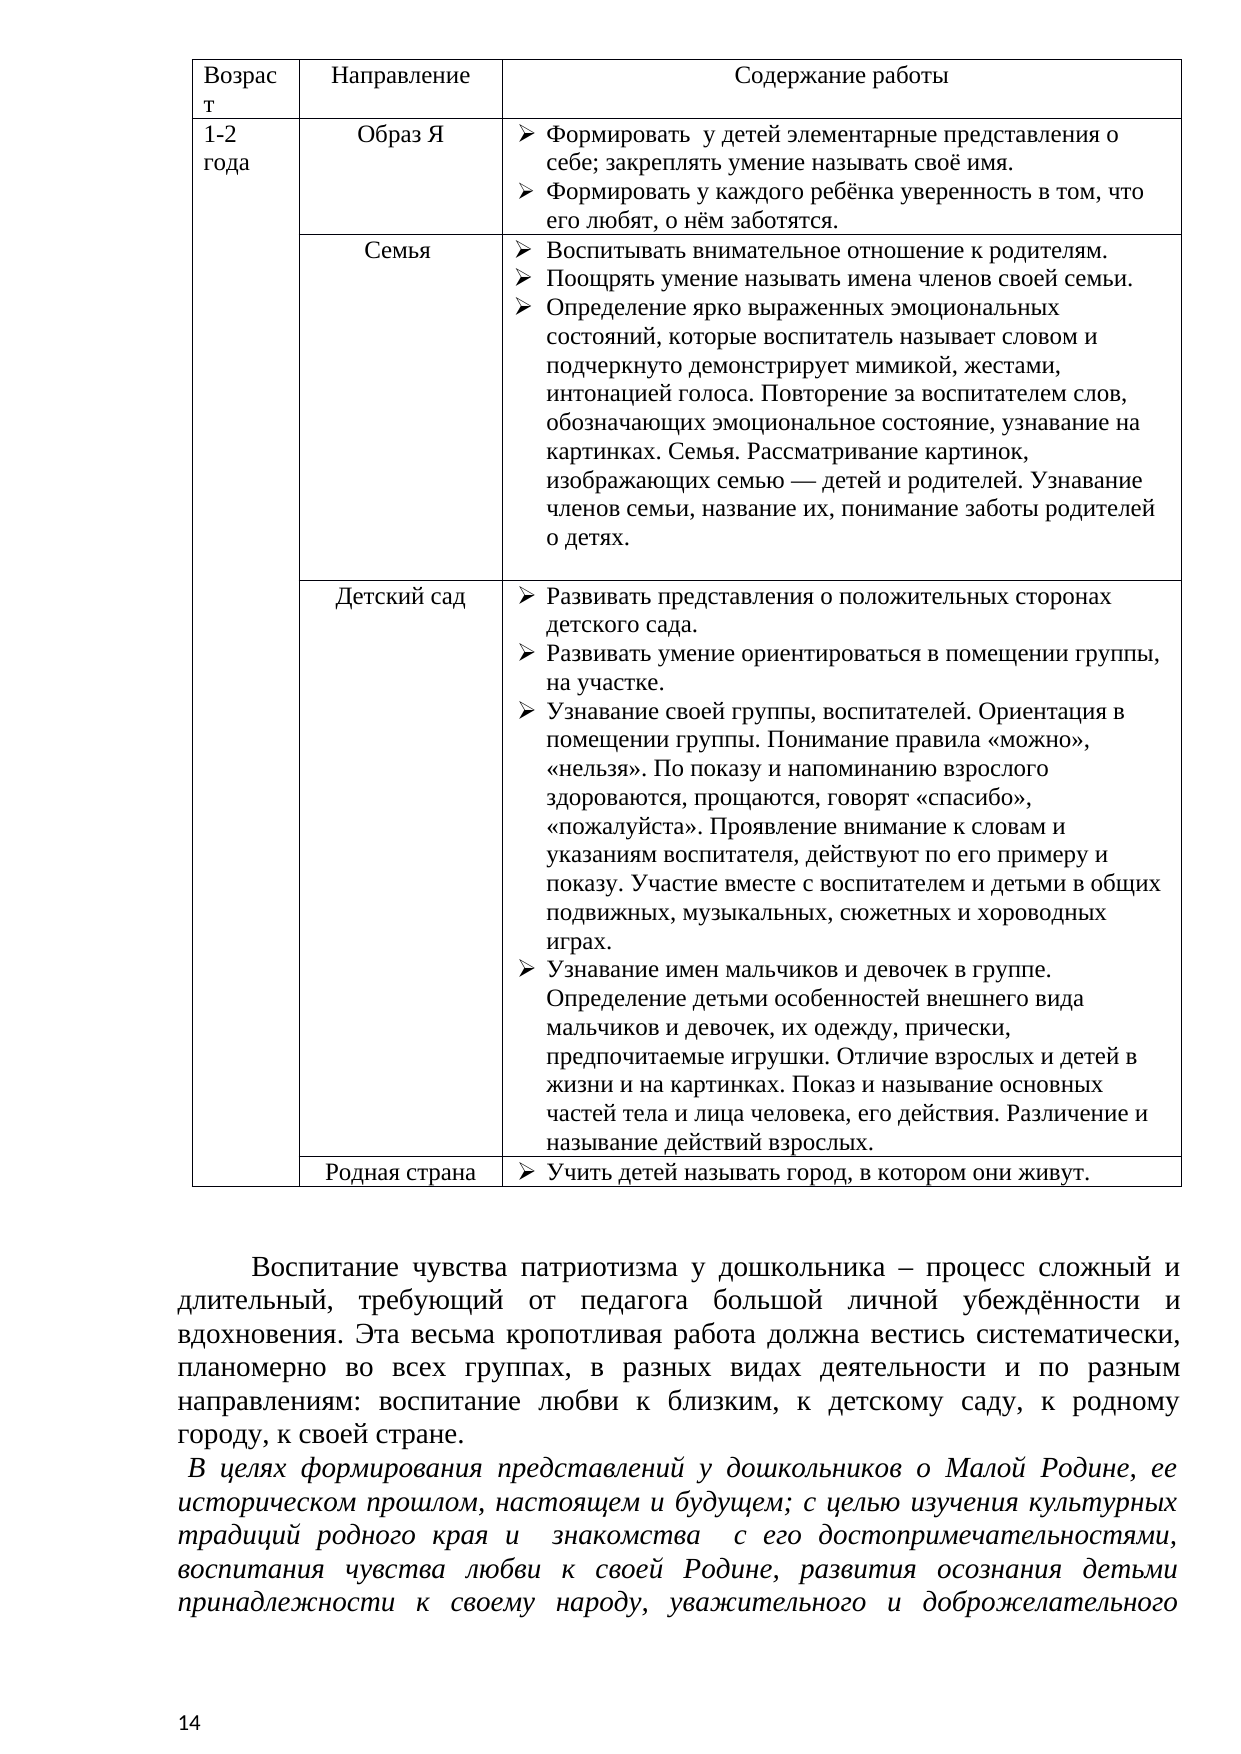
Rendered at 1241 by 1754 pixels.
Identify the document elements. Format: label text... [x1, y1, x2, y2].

table_cell Развивать представления о положительных сторонах детского сада. Развивать умение ориентироваться в помещении группы, на участке. Узнавание своей группы, воспитателей. Ориентация в помещении группы. Понимание правила «можно», «нельзя». По показу и напоминанию взрослого здороваются, прощаются, говорят «спасибо», «пожалуйста». Проявление внимание к словам и указаниям воспитателя, действуют по его примеру и показу. Участие вместе с воспитателем и детьми в общих подвижных, музыкальных, сюжетных и хороводных играх. Узнавание имен мальчиков и девочек в группе. Определение детьми особенностей внешнего вида мальчиков и девочек, их одежду, прически, предпочитаемые игрушки. Отличие взрослых и детей в жизни и на картинках. Показ и называние основных частей тела и лица человека, его действия. Различение и называние действий взрослых. [503, 581, 1181, 1156]
table_cell Семья [300, 235, 502, 580]
table_cell Учить детей называть город, в котором они живут. [503, 1157, 1181, 1186]
table_cell 1-2 года [193, 119, 299, 1186]
text В целях формирования представлений у дошкольников о Малой Родине, ее историческом прошлом, настоящем и будущем; с целью изучения культурных традиций родного края и знакомства с его достопримечательностями, воспитания чувства любви к своей Родине, развития осознания детьми принадлежности к своему народу, уважительного и доброжелательного [177, 1450, 1181, 1618]
text Воспитание чувства патриотизма у дошкольника – процесс сложный и длительный, требующий от педагога большой личной убеждённости и вдохновения. Эта весьма кропотливая работа должна вестись систематически, планомерно во всех группах, в разных видах деятельности и по разным направлениям: воспитание любви к близким, к детскому саду, к родному городу, к своей стране. [177, 1249, 1181, 1450]
table_cell Формировать у детей элементарные представления о себе; закреплять умение называть своё имя. Формировать у каждого ребёнка уверенность в том, что его любят, о нём заботятся. [503, 119, 1181, 234]
table_cell Образ Я [300, 119, 502, 234]
table_header Содержание работы [503, 60, 1181, 118]
table_cell Родная страна [300, 1157, 502, 1186]
table_cell Детский сад [300, 581, 502, 1156]
table_header Возраст [193, 60, 299, 118]
table_cell Воспитывать внимательное отношение к родителям. Поощрять умение называть имена членов своей семьи. Определение ярко выраженных эмоциональных состояний, которые воспитатель называет словом и подчеркнуто демонстрирует мимикой, жестами, интонацией голоса. Повторение за воспитателем слов, обозначающих эмоциональное состояние, узнавание на картинках. Семья. Рассматривание картинок, изображающих семью — детей и родителей. Узнавание членов семьи, название их, понимание заботы родителей о детях. [503, 235, 1181, 580]
table_header Направление [300, 60, 502, 118]
